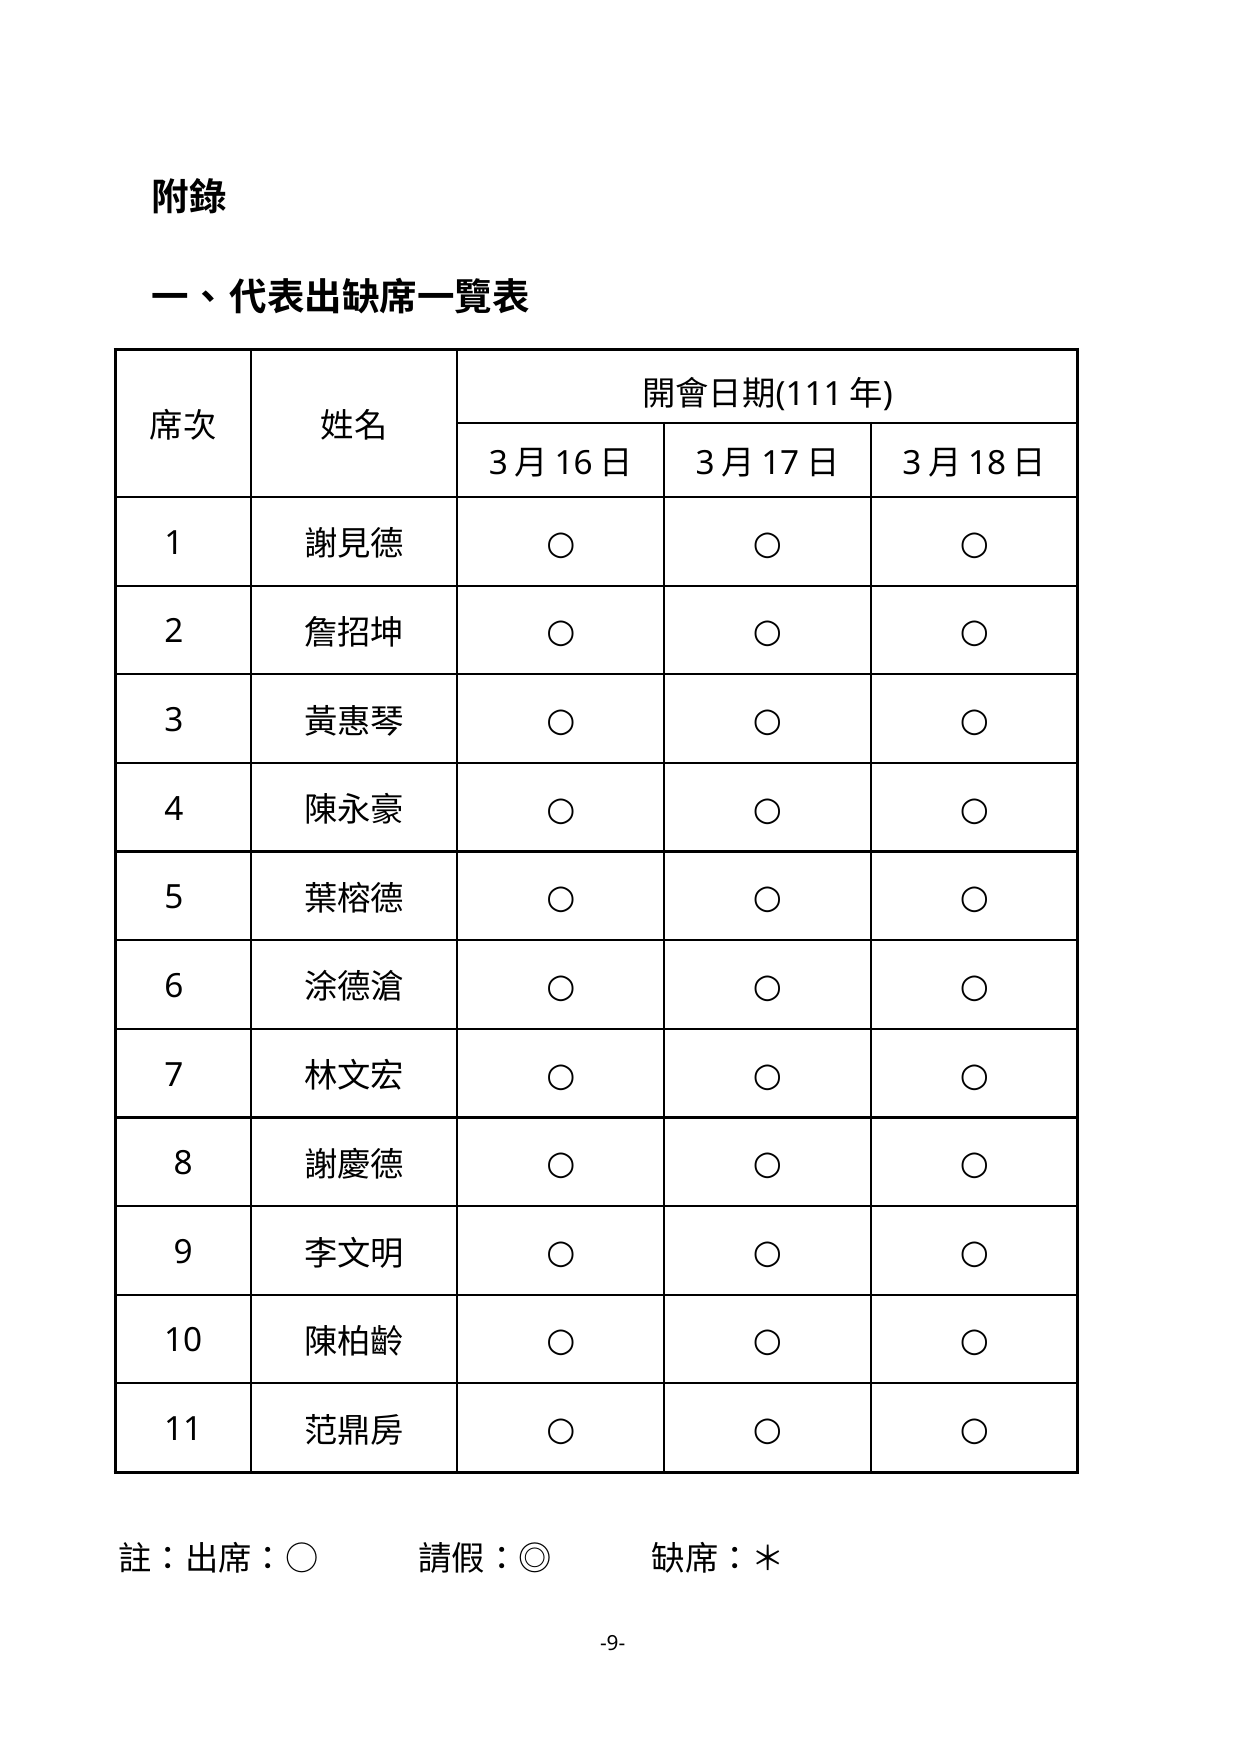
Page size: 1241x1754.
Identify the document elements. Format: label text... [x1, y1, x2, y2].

table_cell ○ [458, 1030, 663, 1116]
table_cell 林文宏 [252, 1030, 456, 1116]
table_cell [117, 764, 250, 850]
table_cell 涂德滄 [252, 941, 456, 1028]
table_cell ○ [458, 764, 663, 850]
table_cell 3月17日 [665, 424, 870, 496]
table_cell ○ [458, 853, 663, 939]
table_cell ○ [665, 1119, 870, 1205]
table_cell ○ [458, 675, 663, 762]
table_cell 謝慶德 [252, 1119, 456, 1205]
table_cell ○ [665, 675, 870, 762]
table_cell ○ [872, 1030, 1076, 1116]
text 註：出席：○ 請假：◎ 缺席：＊ [118, 1532, 1122, 1580]
table_cell ○ [665, 764, 870, 850]
table_cell ○ [458, 941, 663, 1028]
table_cell ○ [872, 1384, 1076, 1471]
table_cell ○ [872, 941, 1076, 1028]
table_cell 11 [117, 1384, 250, 1471]
table_cell [117, 941, 250, 1028]
table_cell [117, 587, 250, 673]
table_cell ○ [458, 498, 663, 584]
table_cell 9 [117, 1207, 250, 1294]
table_cell ○ [665, 587, 870, 673]
table_cell ○ [872, 587, 1076, 673]
table_cell 陳永豪 [252, 764, 456, 850]
table_cell 8 [117, 1119, 250, 1205]
table_header 席次 [117, 351, 250, 496]
table_cell [117, 1030, 250, 1116]
table_cell ○ [872, 764, 1076, 850]
table_cell ○ [665, 498, 870, 584]
table_cell ○ [872, 675, 1076, 762]
subtitle 附錄 [151, 166, 1122, 221]
table_cell ○ [872, 1119, 1076, 1205]
table_cell [117, 853, 250, 939]
table_cell 范鼎房 [252, 1384, 456, 1471]
table_cell ○ [665, 1030, 870, 1116]
table_cell ○ [665, 1384, 870, 1471]
subtitle 代表出缺席一覽表 [151, 267, 1122, 321]
table_cell ○ [665, 1296, 870, 1382]
table_cell ○ [872, 1207, 1076, 1294]
table_cell ○ [872, 498, 1076, 584]
table_cell 黃惠琴 [252, 675, 456, 762]
table_cell ○ [665, 941, 870, 1028]
table_cell ○ [458, 1207, 663, 1294]
table_header 開會日期(111年) [458, 351, 1076, 422]
table_cell 謝見德 [252, 498, 456, 584]
table_cell ○ [872, 1296, 1076, 1382]
table_cell 詹招坤 [252, 587, 456, 673]
table_cell ○ [872, 853, 1076, 939]
table_cell 3月18日 [872, 424, 1076, 496]
table_cell 李文明 [252, 1207, 456, 1294]
table_cell 3月16日 [458, 424, 663, 496]
table_cell [117, 675, 250, 762]
table_cell 葉榕德 [252, 853, 456, 939]
table_header 姓名 [252, 351, 456, 496]
table_cell ○ [458, 1296, 663, 1382]
table_cell ○ [458, 587, 663, 673]
table_cell 10 [117, 1296, 250, 1382]
table_cell [117, 498, 250, 584]
table_cell ○ [458, 1384, 663, 1471]
table_cell 陳柏齡 [252, 1296, 456, 1382]
table_cell ○ [458, 1119, 663, 1205]
table_cell ○ [665, 853, 870, 939]
table_cell ○ [665, 1207, 870, 1294]
